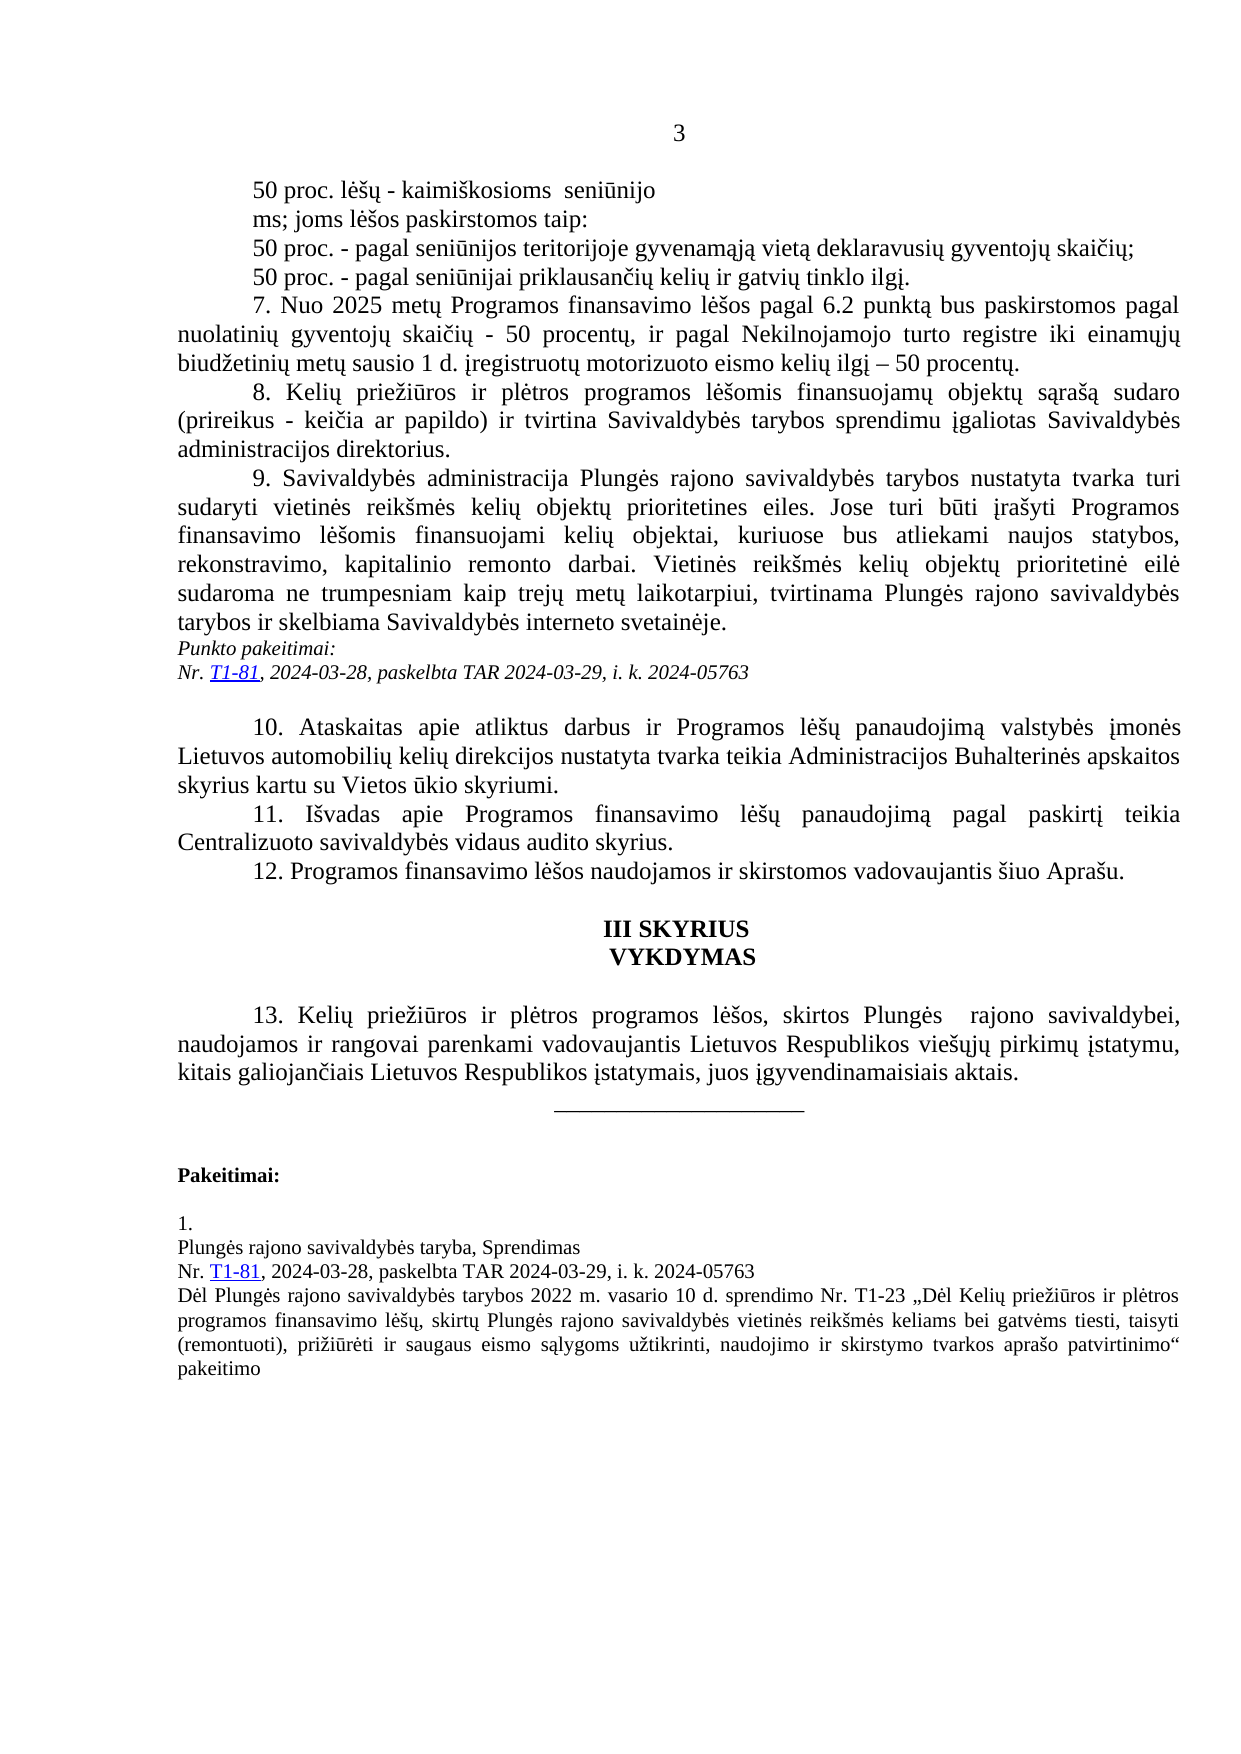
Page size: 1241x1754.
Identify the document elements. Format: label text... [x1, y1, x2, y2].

text 12. Programos finansavimo lėšos naudojamos ir skirstomos vadovaujantis šiuo Aprašu. [177, 856, 1181, 885]
text Punkto pakeitimai: [177, 636, 1181, 660]
text 9. Savivaldybės administracija Plungės rajono savivaldybės tarybos nustatyta tvarka turi sudaryti vietinės reikšmės kelių objektų prioritetines eiles. Jose turi būti įrašyti Programos finansavimo lėšomis finansuojami kelių objektai, kuriuose bus atliekami naujos statybos, rekonstravimo, kapitalinio remonto darbai. Vietinės reikšmės kelių objektų prioritetinė eilė sudaroma ne trumpesniam kaip trejų metų laikotarpiui, tvirtinama Plungės rajono savivaldybės tarybos ir skelbiama Savivaldybės interneto svetainėje. [177, 463, 1181, 636]
text 13. Kelių priežiūros ir plėtros programos lėšos, skirtos Plungės rajono savivaldybei, naudojamos ir rangovai parenkami vadovaujantis Lietuvos Respublikos viešųjų pirkimų įstatymu, kitais galiojančiais Lietuvos Respublikos įstatymais, juos įgyvendinamaisiais aktais. [177, 1000, 1181, 1086]
text 1. [177, 1211, 1181, 1235]
text ____________________ [177, 1086, 1181, 1115]
text 10. Ataskaitas apie atliktus darbus ir Programos lėšų panaudojimą valstybės įmonės Lietuvos automobilių kelių direkcijos nustatyta tvarka teikia Administracijos Buhalterinės apskaitos skyrius kartu su Vietos ūkio skyriumi. [177, 712, 1181, 799]
text Dėl Plungės rajono savivaldybės tarybos 2022 m. vasario 10 d. sprendimo Nr. T1-23 „Dėl Kelių priežiūros ir plėtros programos finansavimo lėšų, skirtų Plungės rajono savivaldybės vietinės reikšmės keliams bei gatvėms tiesti, taisyti (remontuoti), prižiūrėti ir saugaus eismo sąlygoms užtikrinti, naudojimo ir skirstymo tvarkos aprašo patvirtinimo“ pakeitimo [177, 1283, 1181, 1380]
text ms; joms lėšos paskirstomos taip: [177, 204, 1181, 233]
text III SKYRIUS [177, 914, 1181, 942]
text VYKDYMAS [177, 942, 1181, 971]
text 8. Kelių priežiūros ir plėtros programos lėšomis finansuojamų objektų sąrašą sudaro (prireikus - keičia ar papildo) ir tvirtina Savivaldybės tarybos sprendimu įgaliotas Savivaldybės administracijos direktorius. [177, 377, 1181, 463]
text 7. Nuo 2025 metų Programos finansavimo lėšos pagal 6.2 punktą bus paskirstomos pagal nuolatinių gyventojų skaičių - 50 procentų, ir pagal Nekilnojamojo turto registre iki einamųjų biudžetinių metų sausio 1 d. įregistruotų motorizuoto eismo kelių ilgį – 50 procentų. [177, 291, 1181, 377]
text Pakeitimai: [177, 1163, 1181, 1187]
text 50 proc. - pagal seniūnijai priklausančių kelių ir gatvių tinklo ilgį. [177, 262, 1181, 291]
text 50 proc. - pagal seniūnijos teritorijoje gyvenamąją vietą deklaravusių gyventojų skaičių; [177, 233, 1181, 262]
text Nr. T1-81, 2024-03-28, paskelbta TAR 2024-03-29, i. k. 2024-05763 [177, 1259, 1181, 1283]
text Nr. T1-81, 2024-03-28, paskelbta TAR 2024-03-29, i. k. 2024-05763 [177, 660, 1181, 684]
text Plungės rajono savivaldybės taryba, Sprendimas [177, 1235, 1181, 1259]
text 11. Išvadas apie Programos finansavimo lėšų panaudojimą pagal paskirtį teikia Centralizuoto savivaldybės vidaus audito skyrius. [177, 799, 1181, 856]
text 50 proc. lėšų - kaimiškosioms seniūnijo [177, 176, 1181, 204]
